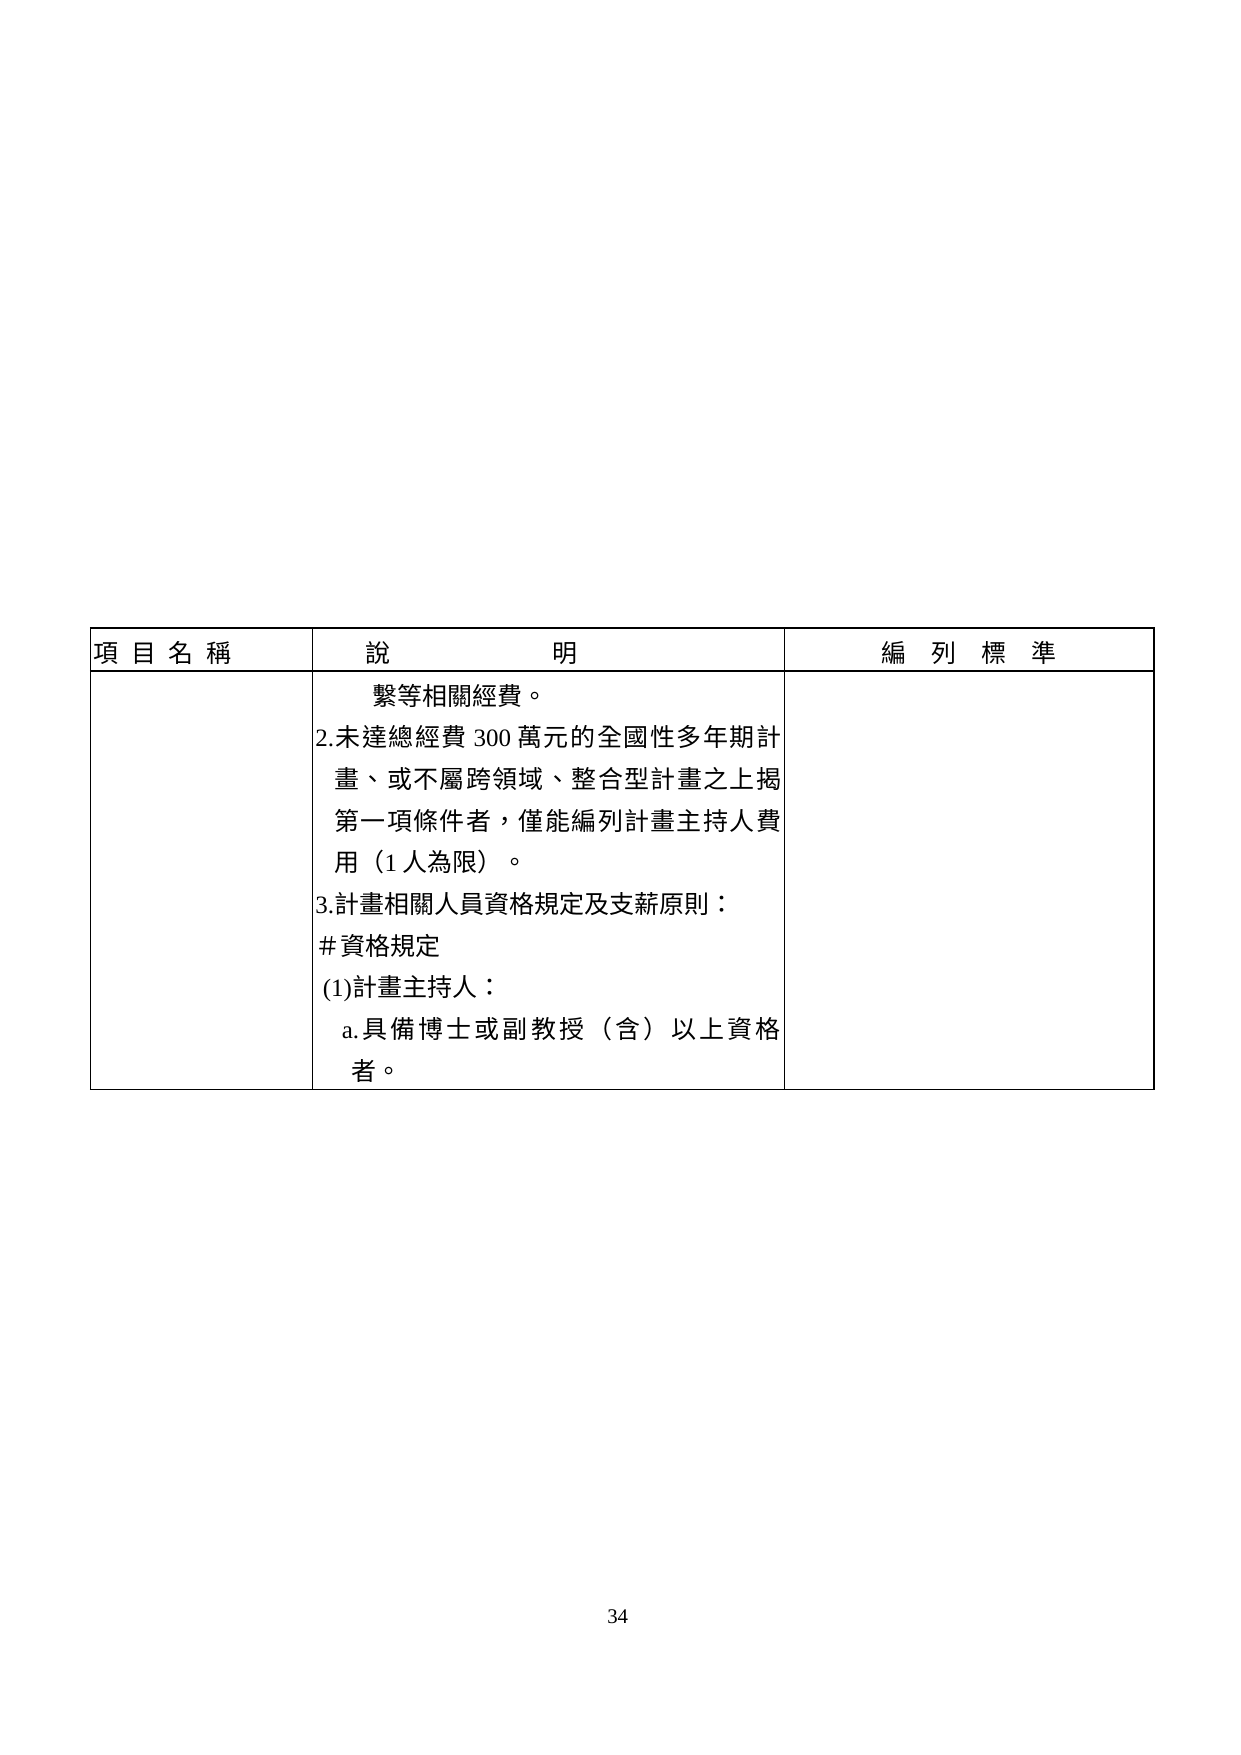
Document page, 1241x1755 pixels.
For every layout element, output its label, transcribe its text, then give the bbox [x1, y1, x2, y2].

table_cell [91, 672, 312, 1088]
table_cell [785, 672, 1153, 1088]
table_header 說 明 [313, 629, 784, 670]
table_header 項 目 名 稱 [91, 629, 312, 670]
table_cell 繫等相關經費。 2.未達總經費300萬元的全國性多年期計畫、或不屬跨領域、整合型計畫之上揭第一項條件者，僅能編列計畫主持人費用（1人為限）。 3.計畫相關人員資格規定及支薪原則： ＃資格規定 (1)計畫主持人： a.具備博士或副教授（含）以上資格者。 [313, 672, 784, 1088]
table_header 編 列 標 準 [785, 629, 1153, 670]
